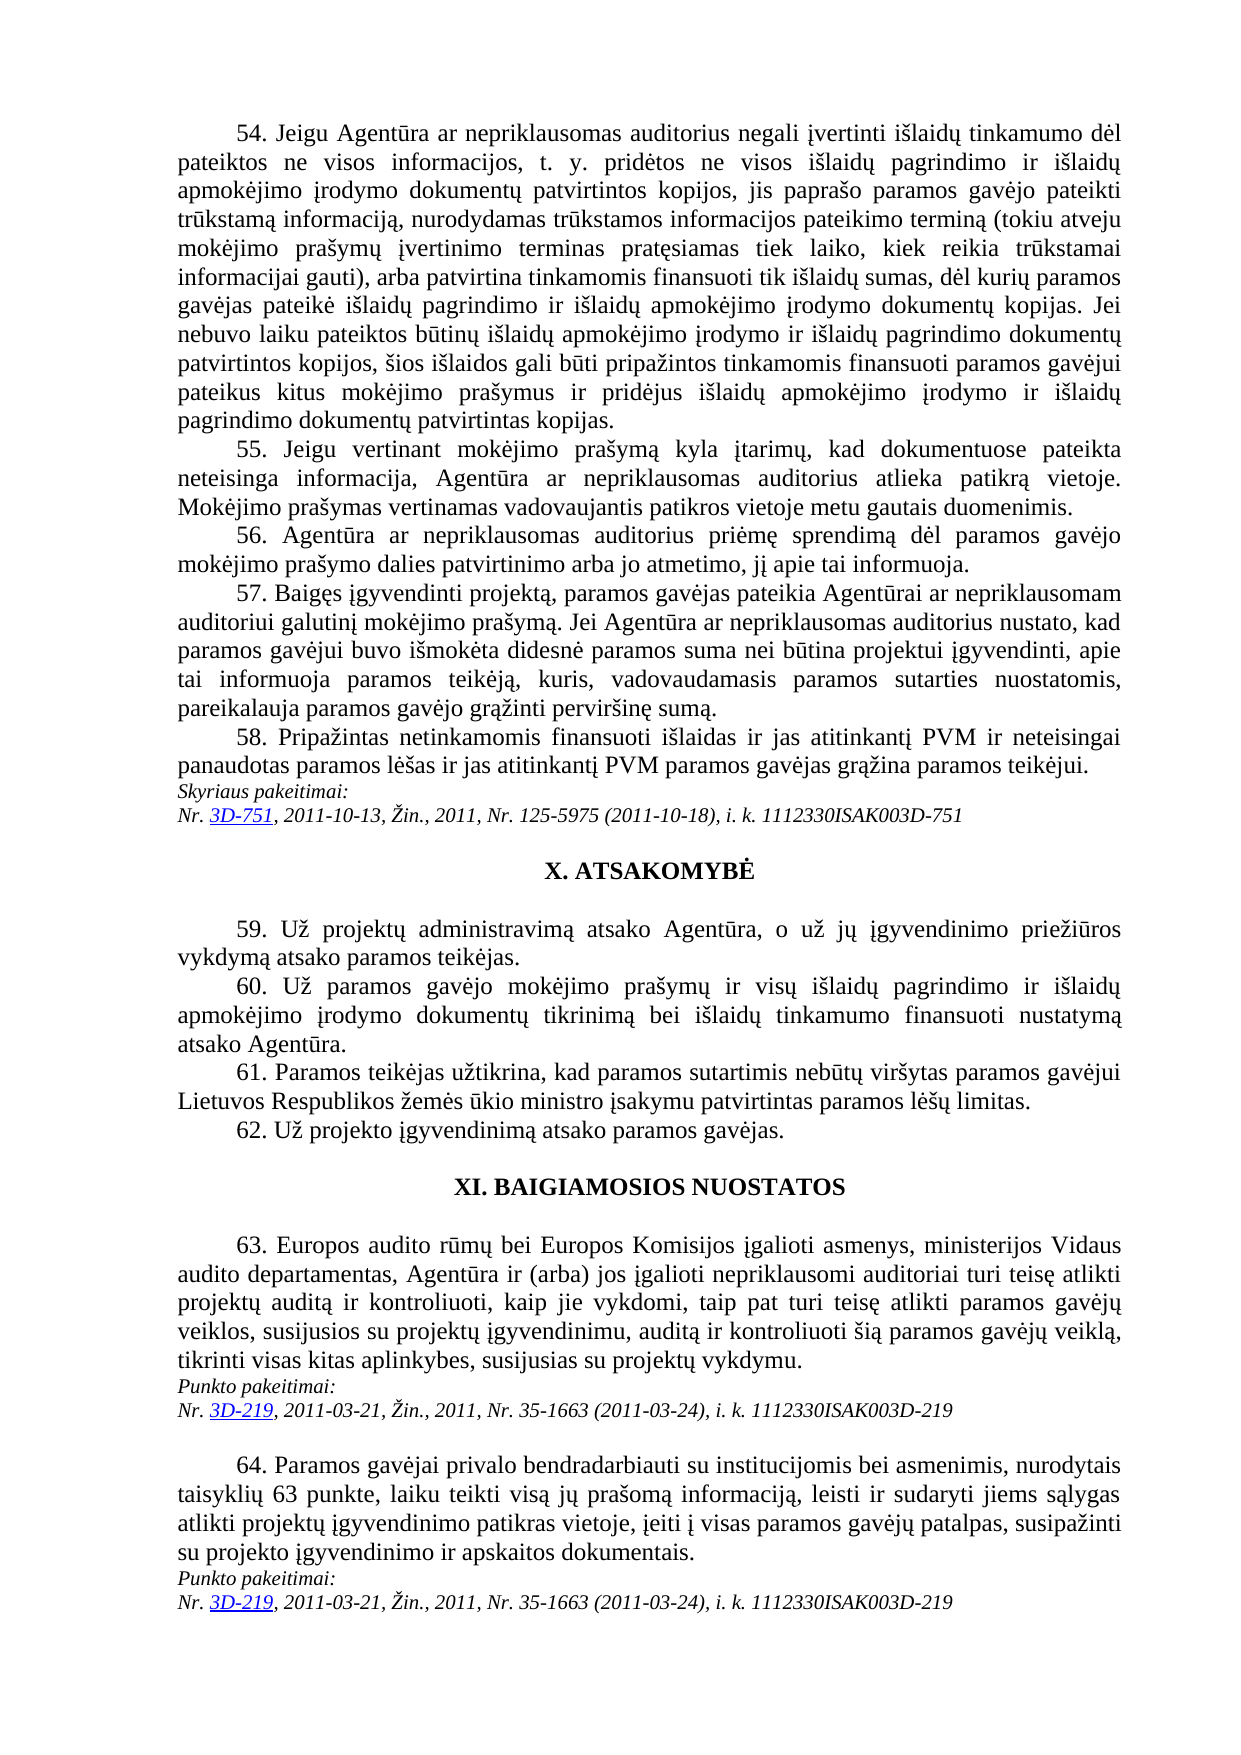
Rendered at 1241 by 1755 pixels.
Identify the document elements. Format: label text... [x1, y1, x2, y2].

text Skyriaus pakeitimai: [177, 779, 1122, 803]
text X. ATSAKOMYBĖ [177, 856, 1122, 885]
text XI. BAIGIAMOSIOS NUOSTATOS [177, 1172, 1122, 1201]
text 58. Pripažintas netinkamomis finansuoti išlaidas ir jas atitinkantį PVM ir neteisingai panaudotas paramos lėšas ir jas atitinkantį PVM paramos gavėjas grąžina paramos teikėjui. [177, 722, 1122, 779]
text 64. Paramos gavėjai privalo bendradarbiauti su institucijomis bei asmenimis, nurodytais taisyklių 63 punkte, laiku teikti visą jų prašomą informaciją, leisti ir sudaryti jiems sąlygas atlikti projektų įgyvendinimo patikras vietoje, įeiti į visas paramos gavėjų patalpas, susipažinti su projekto įgyvendinimo ir apskaitos dokumentais. [177, 1451, 1122, 1566]
text 57. Baigęs įgyvendinti projektą, paramos gavėjas pateikia Agentūrai ar nepriklausomam auditoriui galutinį mokėjimo prašymą. Jei Agentūra ar nepriklausomas auditorius nustato, kad paramos gavėjui buvo išmokėta didesnė paramos suma nei būtina projektui įgyvendinti, apie tai informuoja paramos teikėją, kuris, vadovaudamasis paramos sutarties nuostatomis, pareikalauja paramos gavėjo grąžinti perviršinę sumą. [177, 578, 1122, 722]
text Punkto pakeitimai: [177, 1374, 1122, 1398]
text 61. Paramos teikėjas užtikrina, kad paramos sutartimis nebūtų viršytas paramos gavėjui Lietuvos Respublikos žemės ūkio ministro įsakymu patvirtintas paramos lėšų limitas. [177, 1057, 1122, 1115]
text 55. Jeigu vertinant mokėjimo prašymą kyla įtarimų, kad dokumentuose pateikta neteisinga informacija, Agentūra ar nepriklausomas auditorius atlieka patikrą vietoje. Mokėjimo prašymas vertinamas vadovaujantis patikros vietoje metu gautais duomenimis. [177, 434, 1122, 521]
text 59. Už projektų administravimą atsako Agentūra, o už jų įgyvendinimo priežiūros vykdymą atsako paramos teikėjas. [177, 914, 1122, 971]
text Nr. 3D-751, 2011-10-13, Žin., 2011, Nr. 125-5975 (2011-10-18), i. k. 1112330ISAK003D-751 [177, 803, 1122, 827]
text Punkto pakeitimai: [177, 1566, 1122, 1590]
text 56. Agentūra ar nepriklausomas auditorius priėmę sprendimą dėl paramos gavėjo mokėjimo prašymo dalies patvirtinimo arba jo atmetimo, jį apie tai informuoja. [177, 521, 1122, 578]
text 63. Europos audito rūmų bei Europos Komisijos įgalioti asmenys, ministerijos Vidaus audito departamentas, Agentūra ir (arba) jos įgalioti nepriklausomi auditoriai turi teisę atlikti projektų auditą ir kontroliuoti, kaip jie vykdomi, taip pat turi teisę atlikti paramos gavėjų veiklos, susijusios su projektų įgyvendinimu, auditą ir kontroliuoti šią paramos gavėjų veiklą, tikrinti visas kitas aplinkybes, susijusias su projektų vykdymu. [177, 1230, 1122, 1374]
text Nr. 3D-219, 2011-03-21, Žin., 2011, Nr. 35-1663 (2011-03-24), i. k. 1112330ISAK003D-219 [177, 1590, 1122, 1614]
text 62. Už projekto įgyvendinimą atsako paramos gavėjas. [177, 1115, 1122, 1144]
text 54. Jeigu Agentūra ar nepriklausomas auditorius negali įvertinti išlaidų tinkamumo dėl pateiktos ne visos informacijos, t. y. pridėtos ne visos išlaidų pagrindimo ir išlaidų apmokėjimo įrodymo dokumentų patvirtintos kopijos, jis paprašo paramos gavėjo pateikti trūkstamą informaciją, nurodydamas trūkstamos informacijos pateikimo terminą (tokiu atveju mokėjimo prašymų įvertinimo terminas pratęsiamas tiek laiko, kiek reikia trūkstamai informacijai gauti), arba patvirtina tinkamomis finansuoti tik išlaidų sumas, dėl kurių paramos gavėjas pateikė išlaidų pagrindimo ir išlaidų apmokėjimo įrodymo dokumentų kopijas. Jei nebuvo laiku pateiktos būtinų išlaidų apmokėjimo įrodymo ir išlaidų pagrindimo dokumentų patvirtintos kopijos, šios išlaidos gali būti pripažintos tinkamomis finansuoti paramos gavėjui pateikus kitus mokėjimo prašymus ir pridėjus išlaidų apmokėjimo įrodymo ir išlaidų pagrindimo dokumentų patvirtintas kopijas. [177, 118, 1122, 434]
text 60. Už paramos gavėjo mokėjimo prašymų ir visų išlaidų pagrindimo ir išlaidų apmokėjimo įrodymo dokumentų tikrinimą bei išlaidų tinkamumo finansuoti nustatymą atsako Agentūra. [177, 971, 1122, 1057]
text Nr. 3D-219, 2011-03-21, Žin., 2011, Nr. 35-1663 (2011-03-24), i. k. 1112330ISAK003D-219 [177, 1398, 1122, 1422]
